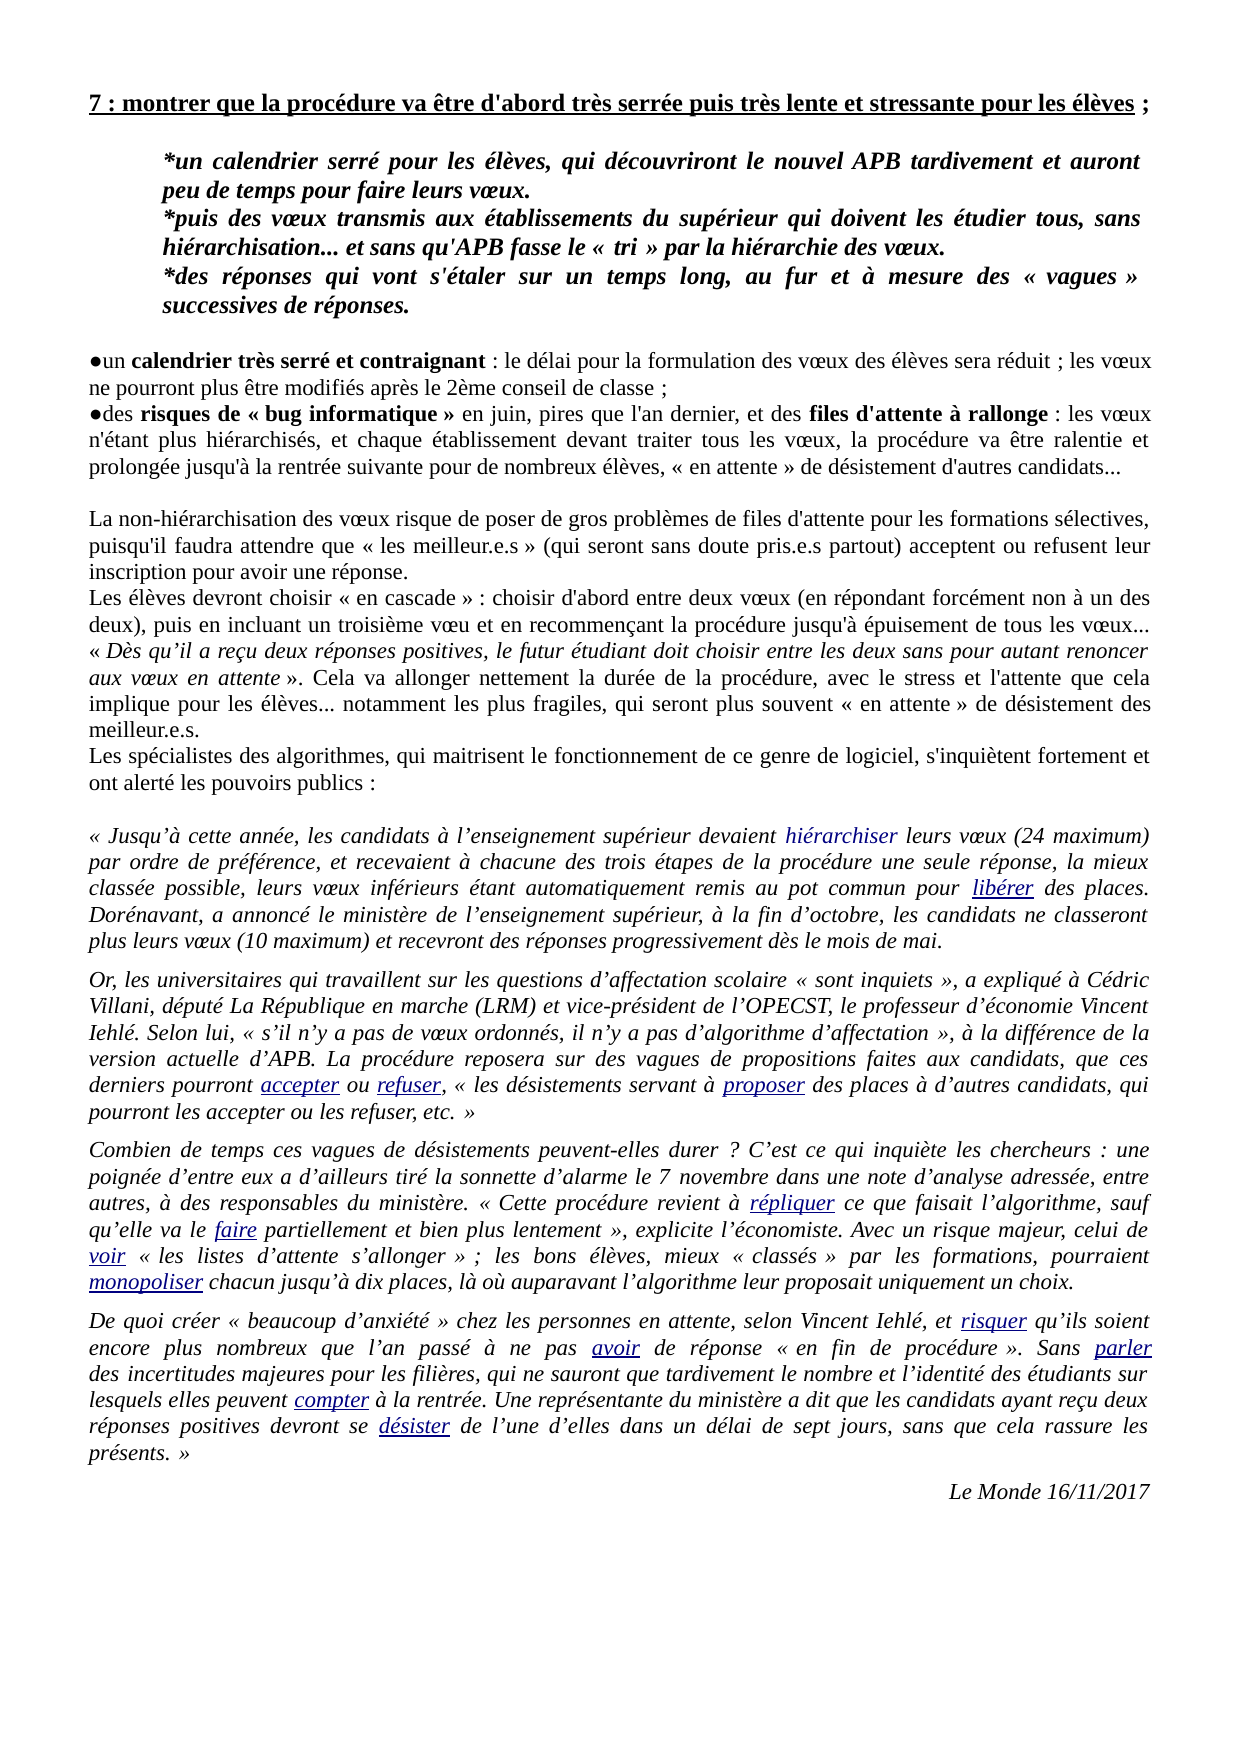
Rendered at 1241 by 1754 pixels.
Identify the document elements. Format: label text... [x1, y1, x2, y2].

text 7 : montrer que la procédure va être d'abord très serrée puis très lente et stressante pour les élèves ; [88, 88, 1152, 117]
text Les élèves devront choisir « en cascade » : choisir d'abord entre deux vœux (en répondant forcément non à un des deux), puis en incluant un troisième vœu et en recommençant la procédure jusqu'à épuisement de tous les vœux... « Dès qu’il a reçu deux réponses positives, le futur étudiant doit choisir entre les deux sans pour autant renoncer aux vœux en attente ». Cela va allonger nettement la durée de la procédure, avec le stress et l'attente que cela implique pour les élèves... notamment les plus fragiles, qui seront plus souvent « en attente » de désistement des meilleur.e.s. [88, 584, 1152, 743]
text Le Monde 16/11/2017 [88, 1478, 1152, 1504]
text Les spécialistes des algorithmes, qui maitrisent le fonctionnement de ce genre de logiciel, s'inquiètent fortement et ont alerté les pouvoirs publics : [88, 743, 1152, 795]
text *puis des vœux transmis aux établissements du supérieur qui doivent les étudier tous, sans hiérarchisation... et sans qu'APB fasse le « tri » par la hiérarchie des vœux. [88, 203, 1152, 261]
text Combien de temps ces vagues de désistements peuvent-elles durer ? C’est ce qui inquiète les chercheurs : une poignée d’entre eux a d’ailleurs tiré la sonnette d’alarme le 7 novembre dans une note d’analyse adressée, entre autres, à des responsables du ministère. « Cette procédure revient à répliquer ce que faisait l’algorithme, sauf qu’elle va le faire partiellement et bien plus lentement », explicite l’économiste. Avec un risque majeur, celui de voir « les listes d’attente s’allonger » ; les bons élèves, mieux « classés » par les formations, pourraient monopoliser chacun jusqu’à dix places, là où auparavant l’algorithme leur proposait uniquement un choix. [88, 1137, 1152, 1295]
text La non-hiérarchisation des vœux risque de poser de gros problèmes de files d'attente pour les formations sélectives, puisqu'il faudra attendre que « les meilleur.e.s » (qui seront sans doute pris.e.s partout) acceptent ou refusent leur inscription pour avoir une réponse. [88, 505, 1152, 584]
text ●un calendrier très serré et contraignant : le délai pour la formulation des vœux des élèves sera réduit ; les vœux ne pourront plus être modifiés après le 2ème conseil de classe ; [88, 347, 1152, 400]
text « Jusqu’à cette année, les candidats à l’enseignement supérieur devaient hiérarchiser leurs vœux (24 maximum) par ordre de préférence, et recevaient à chacune des trois étapes de la procédure une seule réponse, la mieux classée possible, leurs vœux inférieurs étant automatiquement remis au pot commun pour libérer des places. Dorénavant, a annoncé le ministère de l’enseignement supérieur, à la fin d’octobre, les candidats ne classeront plus leurs vœux (10 maximum) et recevront des réponses progressivement dès le mois de mai. [88, 822, 1152, 953]
text *des réponses qui vont s'étaler sur un temps long, au fur et à mesure des « vagues » successives de réponses. [88, 261, 1152, 318]
text De quoi créer « beaucoup d’anxiété » chez les personnes en attente, selon Vincent Iehlé, et risquer qu’ils soient encore plus nombreux que l’an passé à ne pas avoir de réponse « en fin de procédure ». Sans parler des incertitudes majeures pour les filières, qui ne sauront que tardivement le nombre et l’identité des étudiants sur lesquels elles peuvent compter à la rentrée. Une représentante du ministère a dit que les candidats ayant reçu deux réponses positives devront se désister de l’une d’elles dans un délai de sept jours, sans que cela rassure les présents. » [88, 1307, 1152, 1465]
text ●des risques de « bug informatique » en juin, pires que l'an dernier, et des files d'attente à rallonge : les vœux n'étant plus hiérarchisés, et chaque établissement devant traiter tous les vœux, la procédure va être ralentie et prolongée jusqu'à la rentrée suivante pour de nombreux élèves, « en attente » de désistement d'autres candidats... [88, 400, 1152, 479]
text *un calendrier serré pour les élèves, qui découvriront le nouvel APB tardivement et auront peu de temps pour faire leurs vœux. [88, 146, 1152, 203]
text Or, les universitaires qui travaillent sur les questions d’affectation scolaire « sont inquiets », a expliqué à Cédric Villani, député La République en marche (LRM) et vice-président de l’OPECST, le professeur d’économie Vincent Iehlé. Selon lui, « s’il n’y a pas de vœux ordonnés, il n’y a pas d’algorithme d’affectation », à la différence de la version actuelle d’APB. La procédure reposera sur des vagues de propositions faites aux candidats, que ces derniers pourront accepter ou refuser, « les désistements servant à proposer des places à d’autres candidats, qui pourront les accepter ou les refuser, etc. » [88, 966, 1152, 1124]
